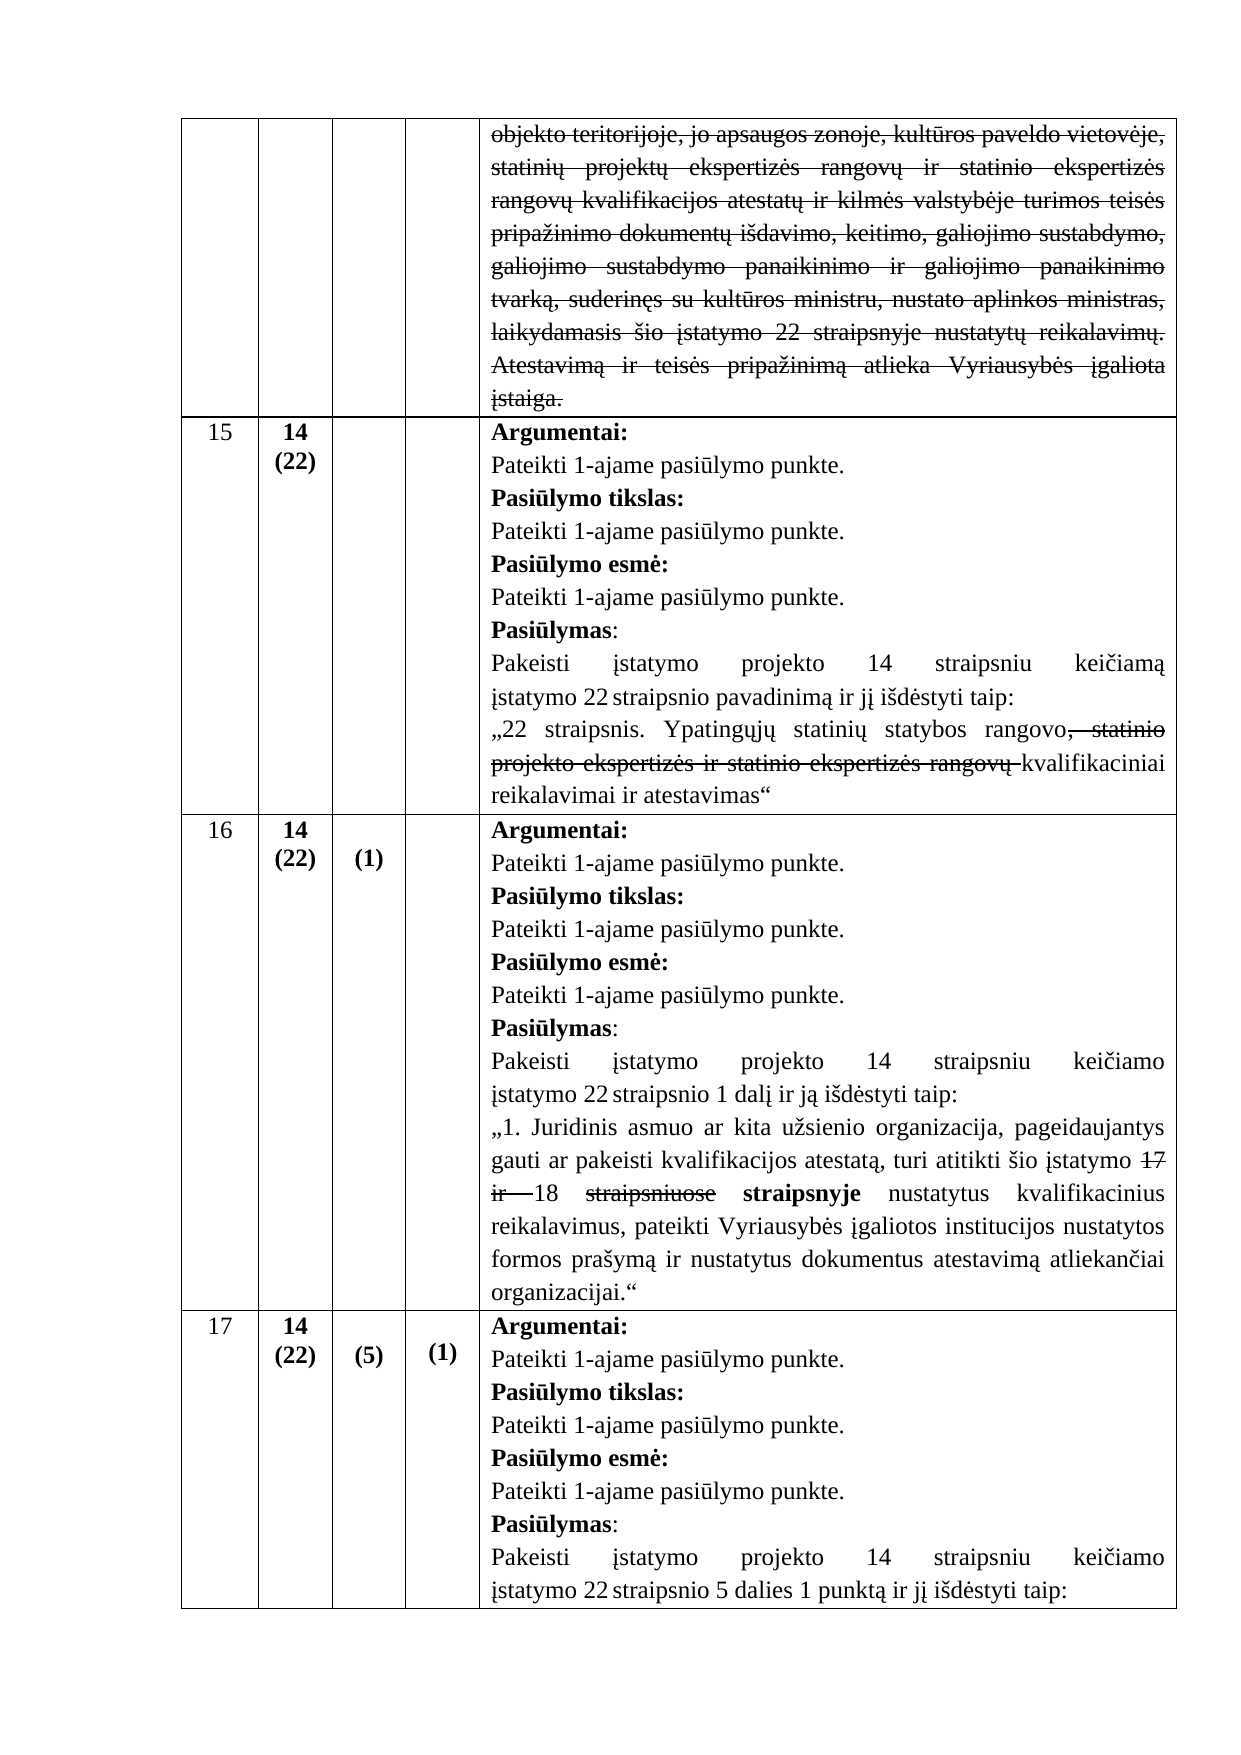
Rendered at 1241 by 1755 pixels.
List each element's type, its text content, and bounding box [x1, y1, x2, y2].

table_cell 17 [182, 1311, 258, 1608]
table_cell 14 (22) [259, 1311, 332, 1608]
table_cell 14 (22) [259, 418, 332, 814]
table_cell Argumentai: Pateikti 1-ajame pasiūlymo punkte. Pasiūlymo tikslas: Pateikti 1-ajame pasiūlymo punkte. Pasiūlymo esmė: Pateikti 1-ajame pasiūlymo punkte. Pasiūlymas: Pakeisti įstatymo projekto 14 straipsniu keičiamo įstatymo 22 straipsnio 1 dalį ir ją išdėstyti taip: „1. Juridinis asmuo ar kita užsienio organizacija, pageidaujantys gauti ar pakeisti kvalifikacijos atestatą, turi atitikti šio įstatymo 17 ir 18 straipsniuose straipsnyje nustatytus kvalifikacinius reikalavimus, pateikti Vyriausybės įgaliotos institucijos nustatytos formos prašymą ir nustatytus dokumentus atestavimą atliekančiai organizacijai.“ [480, 815, 1176, 1310]
table_cell [406, 119, 479, 416]
table_cell 16 [182, 815, 258, 1310]
table_cell objekto teritorijoje, jo apsaugos zonoje, kultūros paveldo vietovėje, statinių projektų ekspertizės rangovų ir statinio ekspertizės rangovų kvalifikacijos atestatų ir kilmės valstybėje turimos teisės pripažinimo dokumentų išdavimo, keitimo, galiojimo sustabdymo, galiojimo sustabdymo panaikinimo ir galiojimo panaikinimo tvarką, suderinęs su kultūros ministru, nustato aplinkos ministras, laikydamasis šio įstatymo 22 straipsnyje nustatytų reikalavimų. Atestavimą ir teisės pripažinimą atlieka Vyriausybės įgaliota įstaiga. [480, 119, 1176, 416]
table_cell (1) [333, 815, 405, 1310]
table_cell [406, 418, 479, 814]
table_cell [333, 119, 405, 416]
table_cell [182, 119, 258, 416]
table_cell [333, 418, 405, 814]
table_cell [259, 119, 332, 416]
table_cell [406, 815, 479, 1310]
table_cell (1) [406, 1311, 479, 1608]
table_cell Argumentai: Pateikti 1-ajame pasiūlymo punkte. Pasiūlymo tikslas: Pateikti 1-ajame pasiūlymo punkte. Pasiūlymo esmė: Pateikti 1-ajame pasiūlymo punkte. Pasiūlymas: Pakeisti įstatymo projekto 14 straipsniu keičiamą įstatymo 22 straipsnio pavadinimą ir jį išdėstyti taip: „22 straipsnis. Ypatingųjų statinių statybos rangovo, statinio projekto ekspertizės ir statinio ekspertizės rangovų kvalifikaciniai reikalavimai ir atestavimas“ [480, 418, 1176, 814]
table_cell 14 (22) [259, 815, 332, 1310]
table_cell Argumentai: Pateikti 1-ajame pasiūlymo punkte. Pasiūlymo tikslas: Pateikti 1-ajame pasiūlymo punkte. Pasiūlymo esmė: Pateikti 1-ajame pasiūlymo punkte. Pasiūlymas: Pakeisti įstatymo projekto 14 straipsniu keičiamo įstatymo 22 straipsnio 5 dalies 1 punktą ir jį išdėstyti taip: [480, 1311, 1176, 1608]
table_cell 15 [182, 418, 258, 814]
table_cell (5) [333, 1311, 405, 1608]
